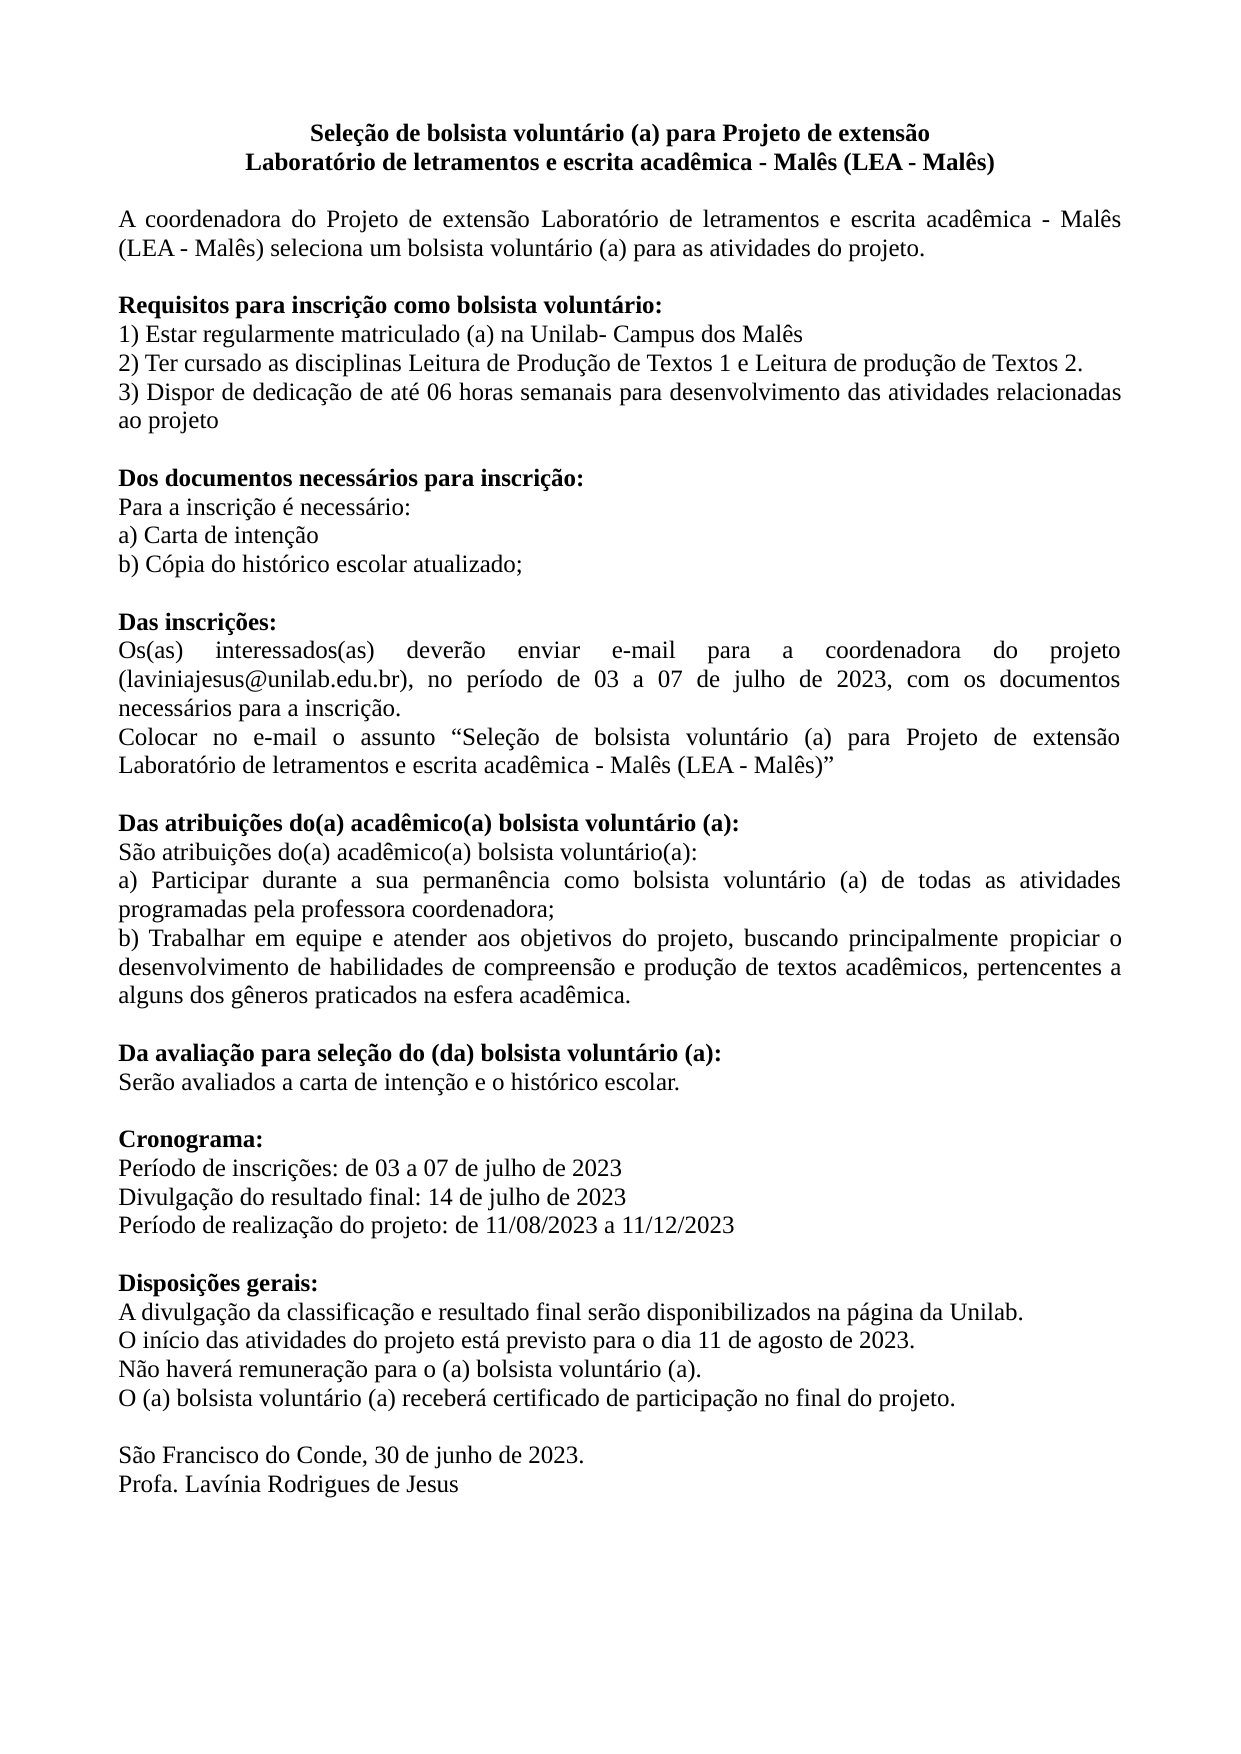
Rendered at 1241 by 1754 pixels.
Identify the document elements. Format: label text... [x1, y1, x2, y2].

text A coordenadora do Projeto de extensão Laboratório de letramentos e escrita acadêmica - Malês (LEA - Malês) seleciona um bolsista voluntário (a) para as atividades do projeto. [118, 204, 1122, 262]
text São atribuições do(a) acadêmico(a) bolsista voluntário(a): [118, 837, 1122, 866]
text Disposições gerais: [118, 1268, 1122, 1297]
text O início das atividades do projeto está previsto para o dia 11 de agosto de 2023. [118, 1326, 1122, 1354]
text b) Cópia do histórico escolar atualizado; [118, 549, 1122, 578]
text Não haverá remuneração para o (a) bolsista voluntário (a). [118, 1354, 1122, 1383]
text São Francisco do Conde, 30 de junho de 2023. [118, 1441, 1122, 1469]
text Laboratório de letramentos e escrita acadêmica - Malês (LEA - Malês) [118, 147, 1122, 176]
text b) Trabalhar em equipe e atender aos objetivos do projeto, buscando principalmente propiciar o desenvolvimento de habilidades de compreensão e produção de textos acadêmicos, pertencentes a alguns dos gêneros praticados na esfera acadêmica. [118, 923, 1122, 1009]
text Para a inscrição é necessário: [118, 492, 1122, 521]
text Os(as) interessados(as) deverão enviar e-mail para a coordenadora do projeto (laviniajesus@unilab.edu.br), no período de 03 a 07 de julho de 2023, com os documentos necessários para a inscrição. [118, 636, 1122, 722]
text 3) Dispor de dedicação de até 06 horas semanais para desenvolvimento das atividades relacionadas ao projeto [118, 377, 1122, 434]
text Período de inscrições: de 03 a 07 de julho de 2023 [118, 1153, 1122, 1182]
text a) Participar durante a sua permanência como bolsista voluntário (a) de todas as atividades programadas pela professora coordenadora; [118, 866, 1122, 923]
text Divulgação do resultado final: 14 de julho de 2023 [118, 1182, 1122, 1211]
text O (a) bolsista voluntário (a) receberá certificado de participação no final do projeto. [118, 1383, 1122, 1412]
text Requisitos para inscrição como bolsista voluntário: [118, 291, 1122, 319]
text Período de realização do projeto: de 11/08/2023 a 11/12/2023 [118, 1211, 1122, 1239]
text Seleção de bolsista voluntário (a) para Projeto de extensão [118, 118, 1122, 147]
text 1) Estar regularmente matriculado (a) na Unilab- Campus dos Malês [118, 319, 1122, 348]
text Dos documentos necessários para inscrição: [118, 463, 1122, 492]
text Das atribuições do(a) acadêmico(a) bolsista voluntário (a): [118, 808, 1122, 837]
text A divulgação da classificação e resultado final serão disponibilizados na página da Unilab. [118, 1297, 1122, 1326]
text Cronograma: [118, 1124, 1122, 1153]
text Profa. Lavínia Rodrigues de Jesus [118, 1469, 1122, 1498]
text Serão avaliados a carta de intenção e o histórico escolar. [118, 1067, 1122, 1096]
text 2) Ter cursado as disciplinas Leitura de Produção de Textos 1 e Leitura de produção de Textos 2. [118, 348, 1122, 377]
text a) Carta de intenção [118, 521, 1122, 549]
text Das inscrições: [118, 607, 1122, 636]
text Colocar no e-mail o assunto “Seleção de bolsista voluntário (a) para Projeto de extensão Laboratório de letramentos e escrita acadêmica - Malês (LEA - Malês)” [118, 722, 1122, 779]
text Da avaliação para seleção do (da) bolsista voluntário (a): [118, 1038, 1122, 1067]
